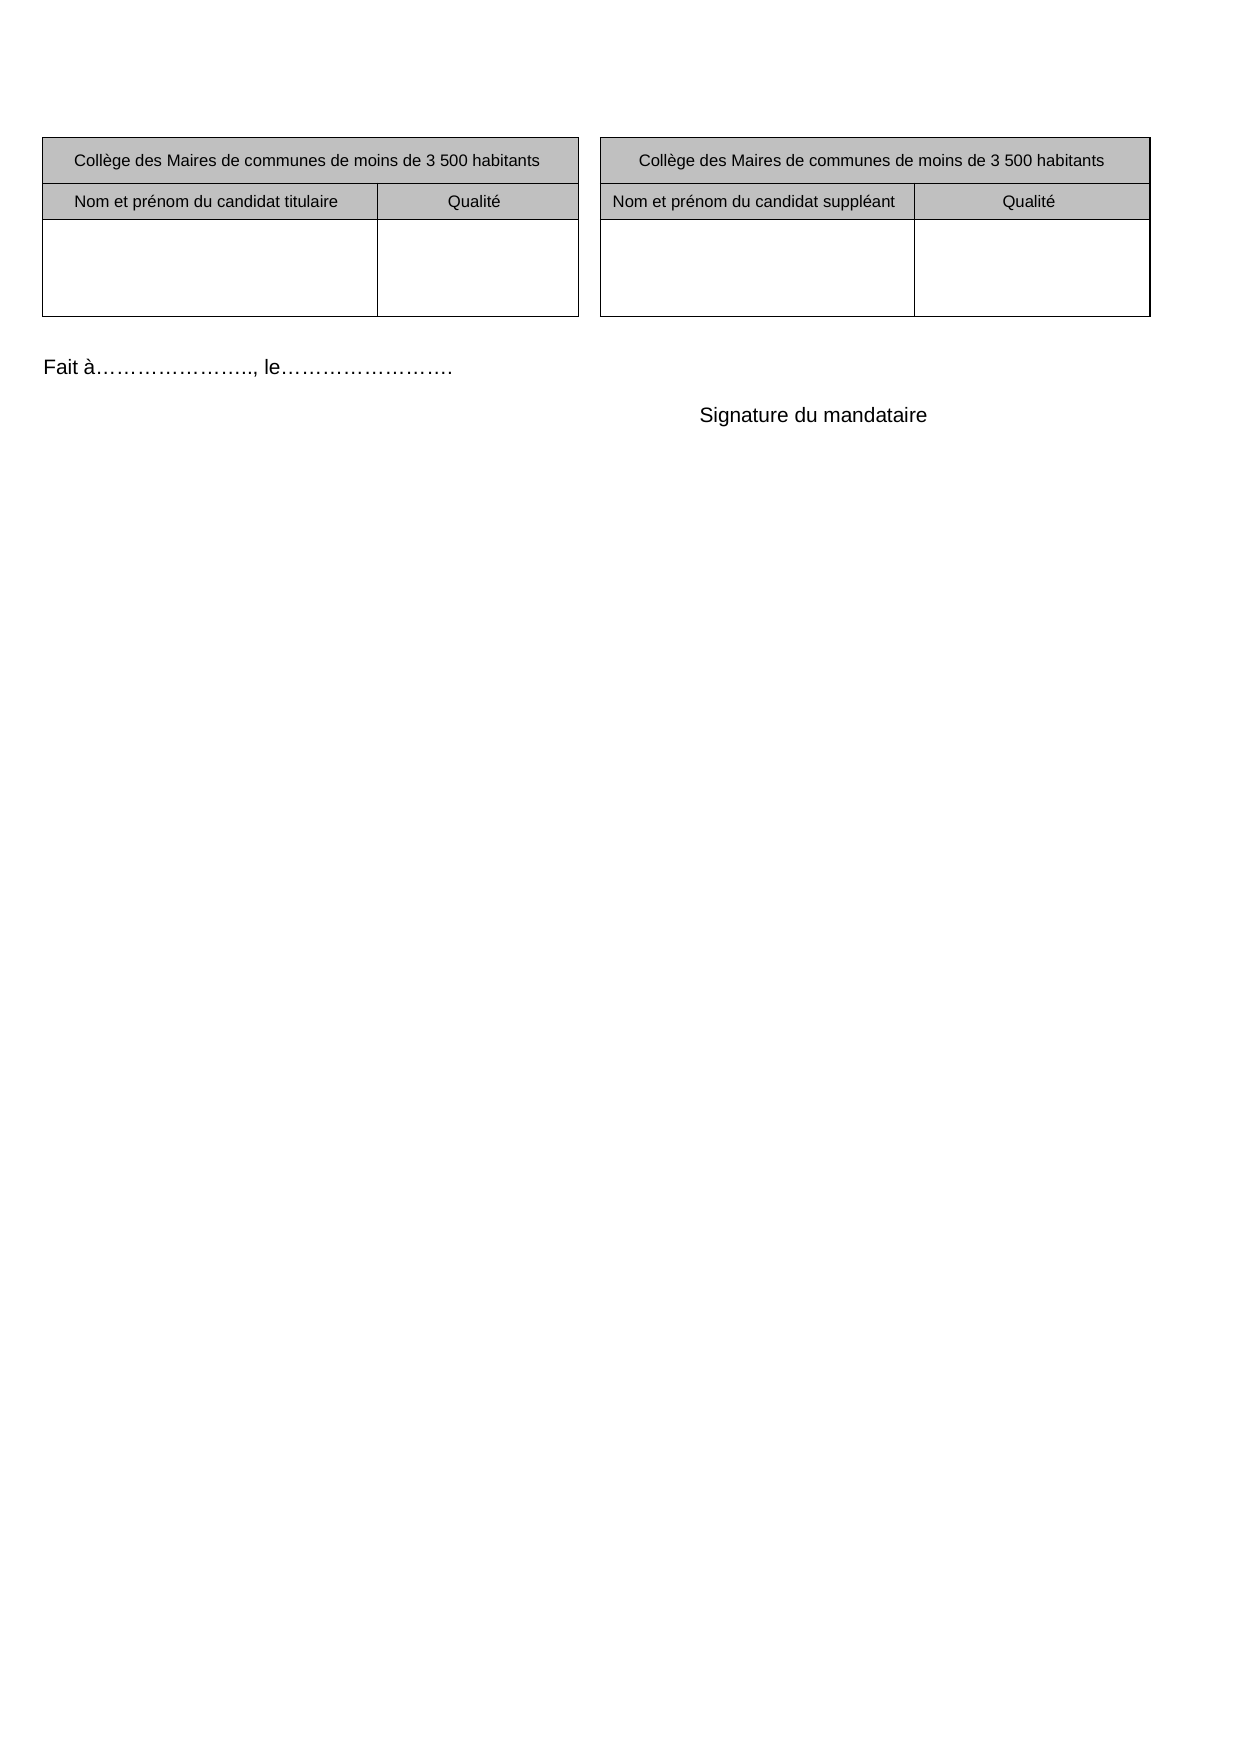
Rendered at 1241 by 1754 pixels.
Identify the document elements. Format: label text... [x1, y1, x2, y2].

text Signature du mandataire [43, 403, 1190, 427]
table_header Collège des Maires de communes de moins de 3 500 habitants [43, 138, 578, 183]
table_cell [579, 219, 600, 316]
table_cell [579, 183, 600, 219]
text Fait à………………….., le……………………. [43, 355, 1190, 379]
table_cell Nom et prénom du candidat suppléant [601, 184, 914, 219]
table_cell [601, 220, 914, 316]
table_header Collège des Maires de communes de moins de 3 500 habitants [601, 138, 1149, 183]
table_cell [43, 220, 377, 316]
table_cell Qualité [378, 184, 578, 219]
table_header [579, 137, 600, 183]
table_cell [378, 220, 578, 316]
table_cell Qualité [915, 184, 1149, 219]
table_cell Nom et prénom du candidat titulaire [43, 184, 377, 219]
table_cell [915, 220, 1149, 316]
